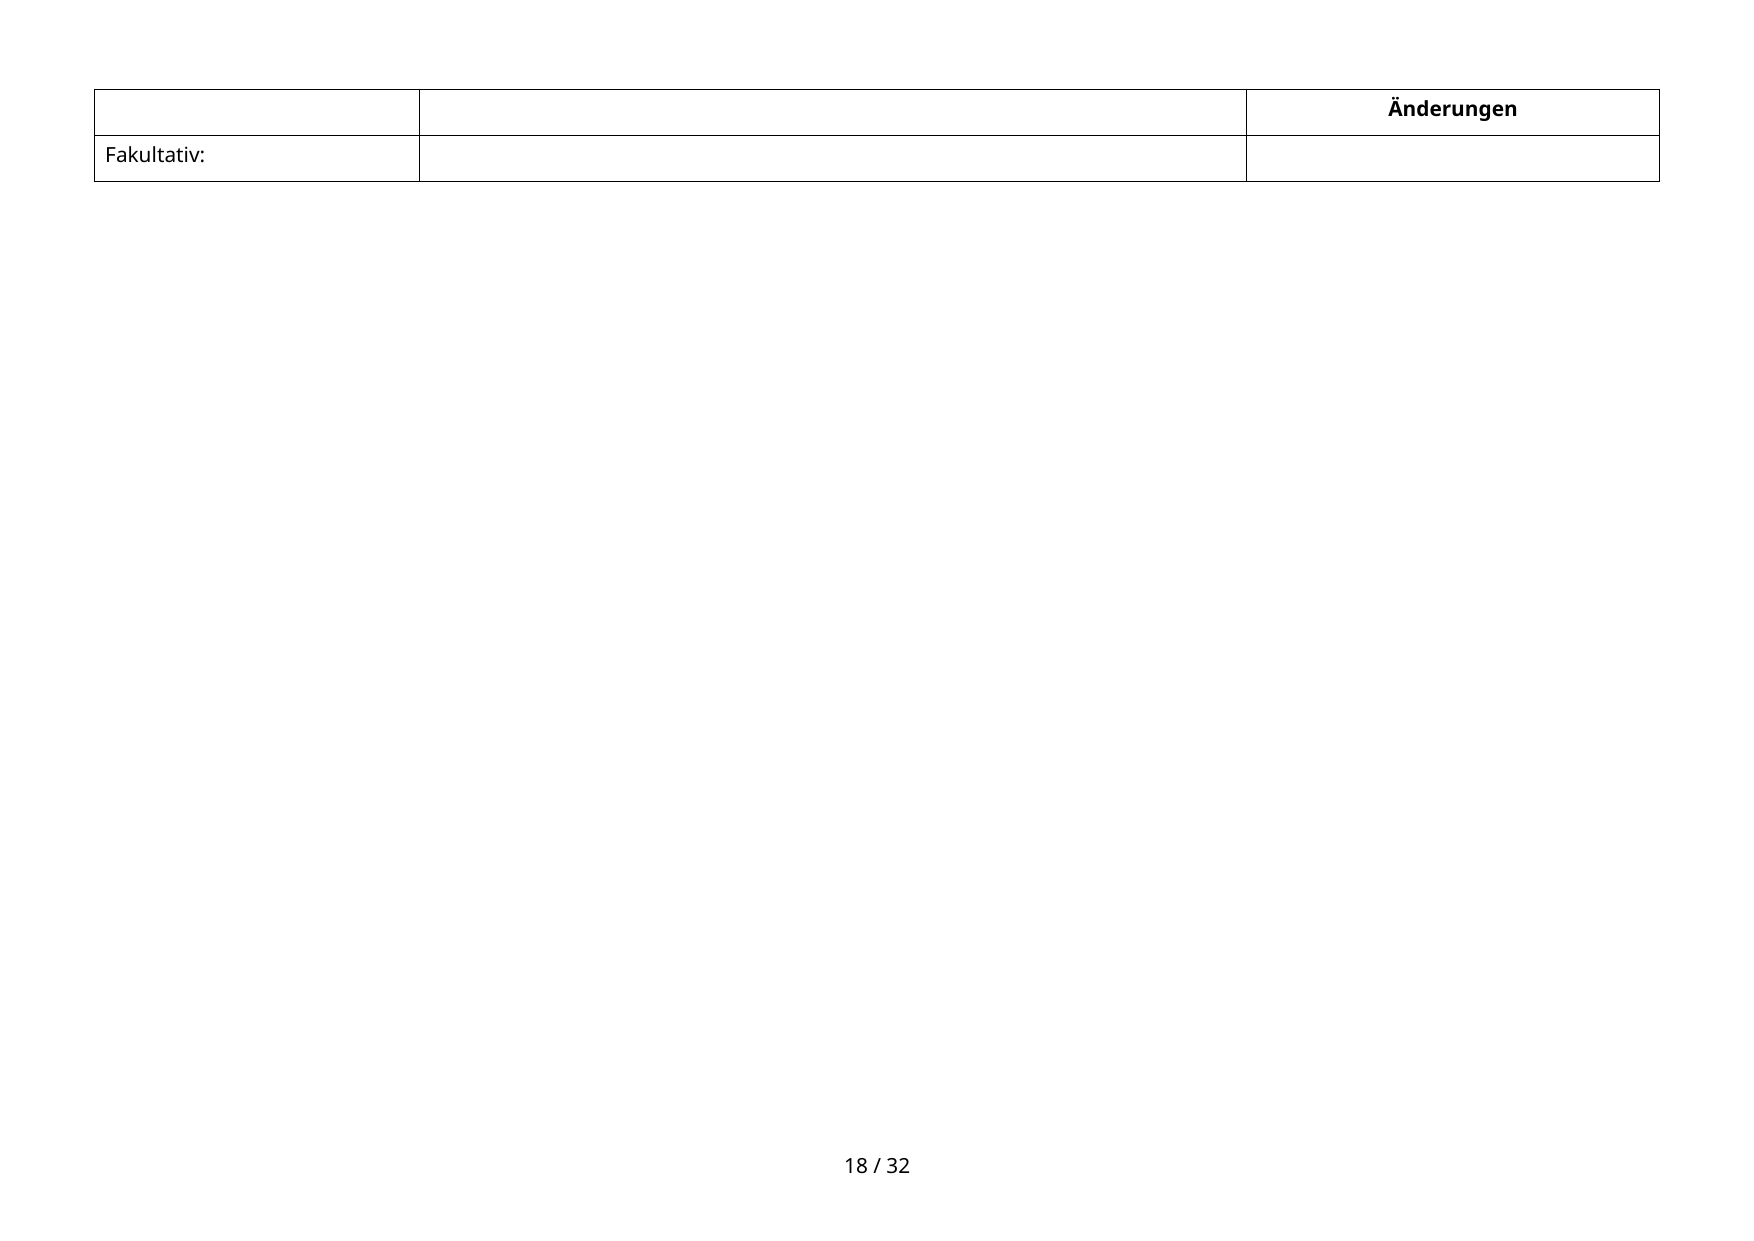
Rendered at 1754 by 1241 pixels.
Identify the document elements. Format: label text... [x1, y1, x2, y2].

table_header [420, 90, 1246, 134]
table_cell [420, 136, 1246, 181]
table_cell Fakultativ: [95, 136, 419, 181]
table_header [95, 90, 419, 134]
table_header Änderungen [1247, 90, 1659, 134]
table_cell [1247, 136, 1659, 181]
